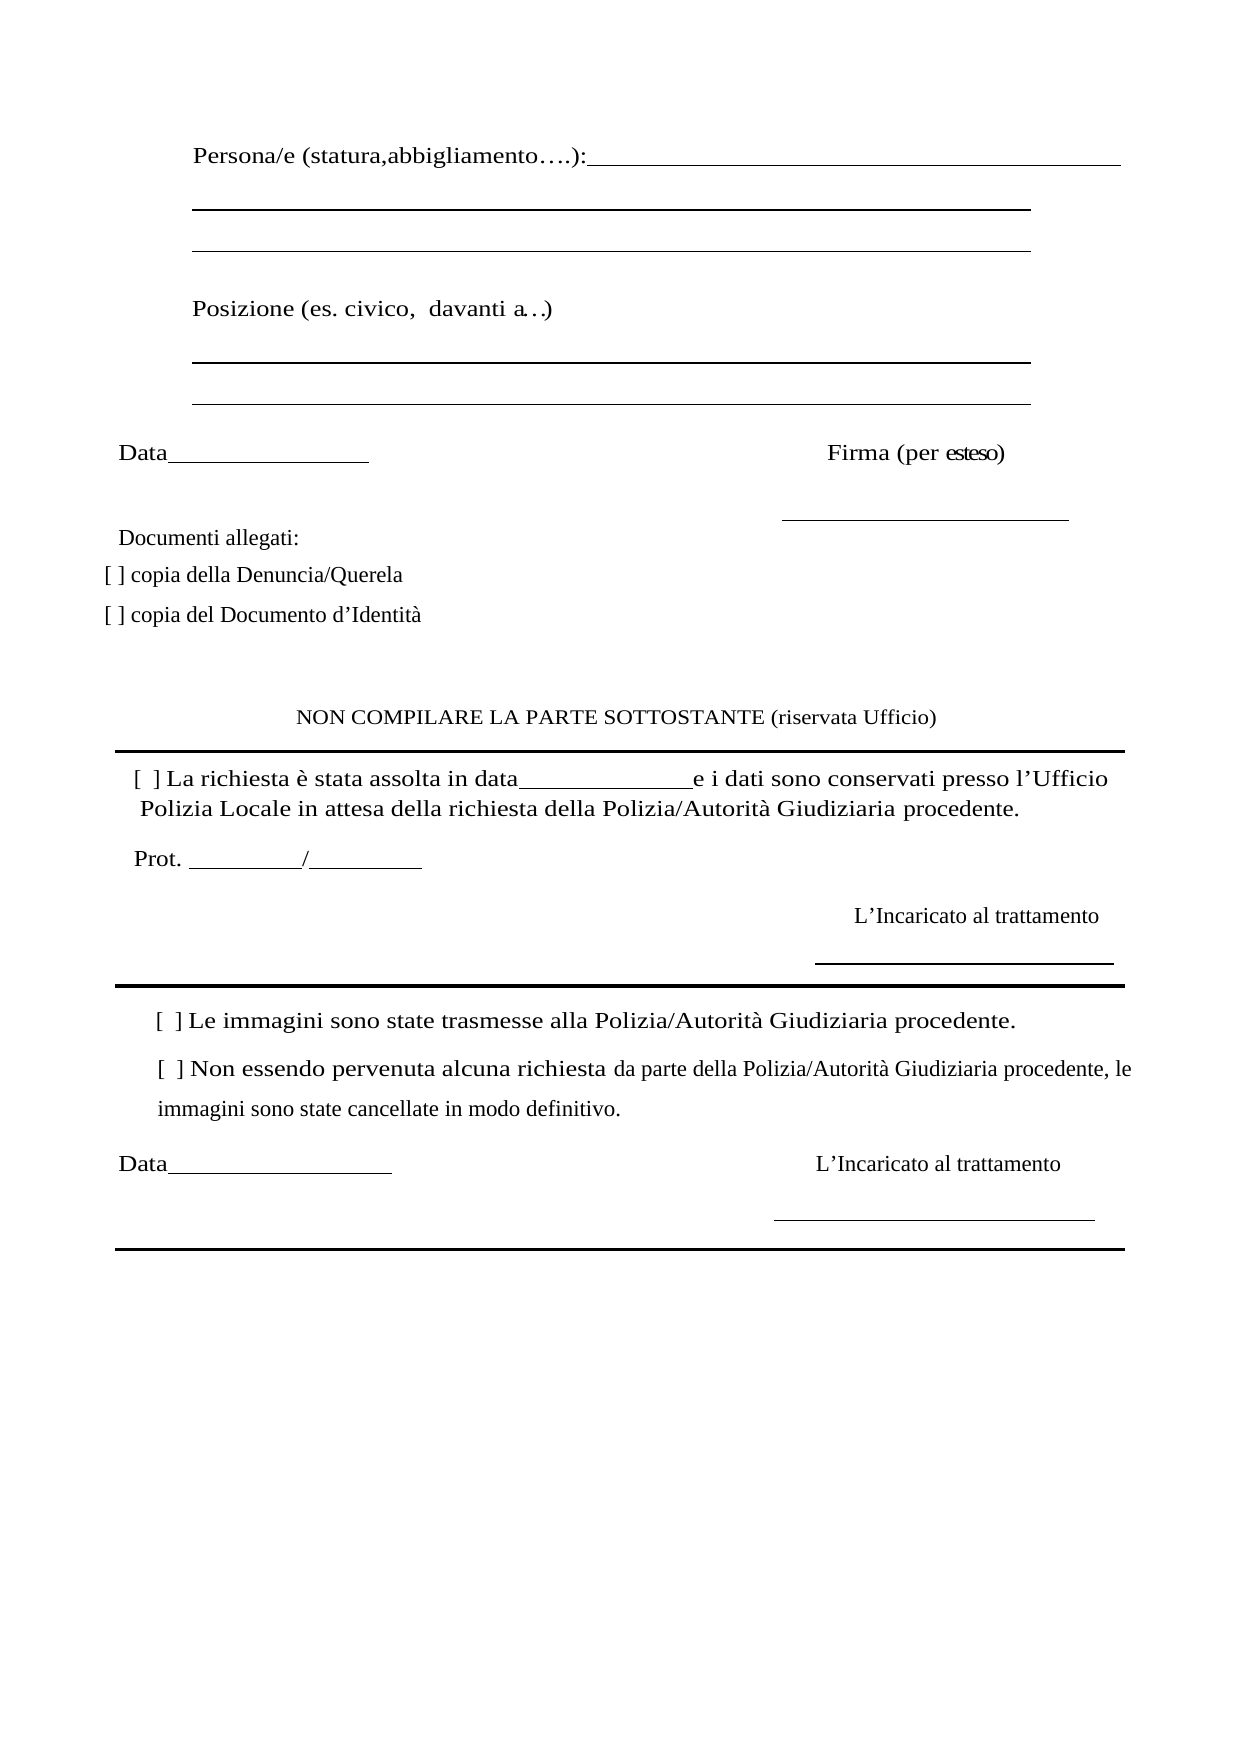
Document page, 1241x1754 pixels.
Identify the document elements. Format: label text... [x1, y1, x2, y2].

text [ ] Le immagini sono state trasmesse alla Polizia/Autorità Giudiziaria procedente. [156, 1007, 1101, 1033]
text [ ] La richiesta è stata assolta in data e i dati sono conservati presso l’Ufficio Polizia Locale in attesa della richiesta della Polizia/Autorità Giudiziaria procedente. [134, 764, 1151, 821]
text Persona/e (statura,abbigliamento….): [193, 142, 1151, 168]
text L’Incaricato al trattamento [803, 903, 1151, 929]
text [ ] copia del Documento d’Identità [104, 601, 1151, 627]
text Data Firma (per esteso) [118, 439, 1151, 465]
text [ ] Non essendo pervenuta alcuna richiesta da parte della Polizia/Autorità Giudiziaria procedente, le immagini sono state cancellate in modo definitivo. [157, 1055, 1151, 1121]
text Data L’Incaricato al trattamento [118, 1150, 1151, 1177]
text NON COMPILARE LA PARTE SOTTOSTANTE (riservata Ufficio) [134, 705, 1098, 729]
text Posizione (es. civico, davanti a…) [192, 295, 1151, 322]
text Prot. / [134, 845, 1151, 871]
text Documenti allegati: [118, 524, 1151, 551]
text [ ] copia della Denuncia/Querela [104, 561, 1151, 587]
